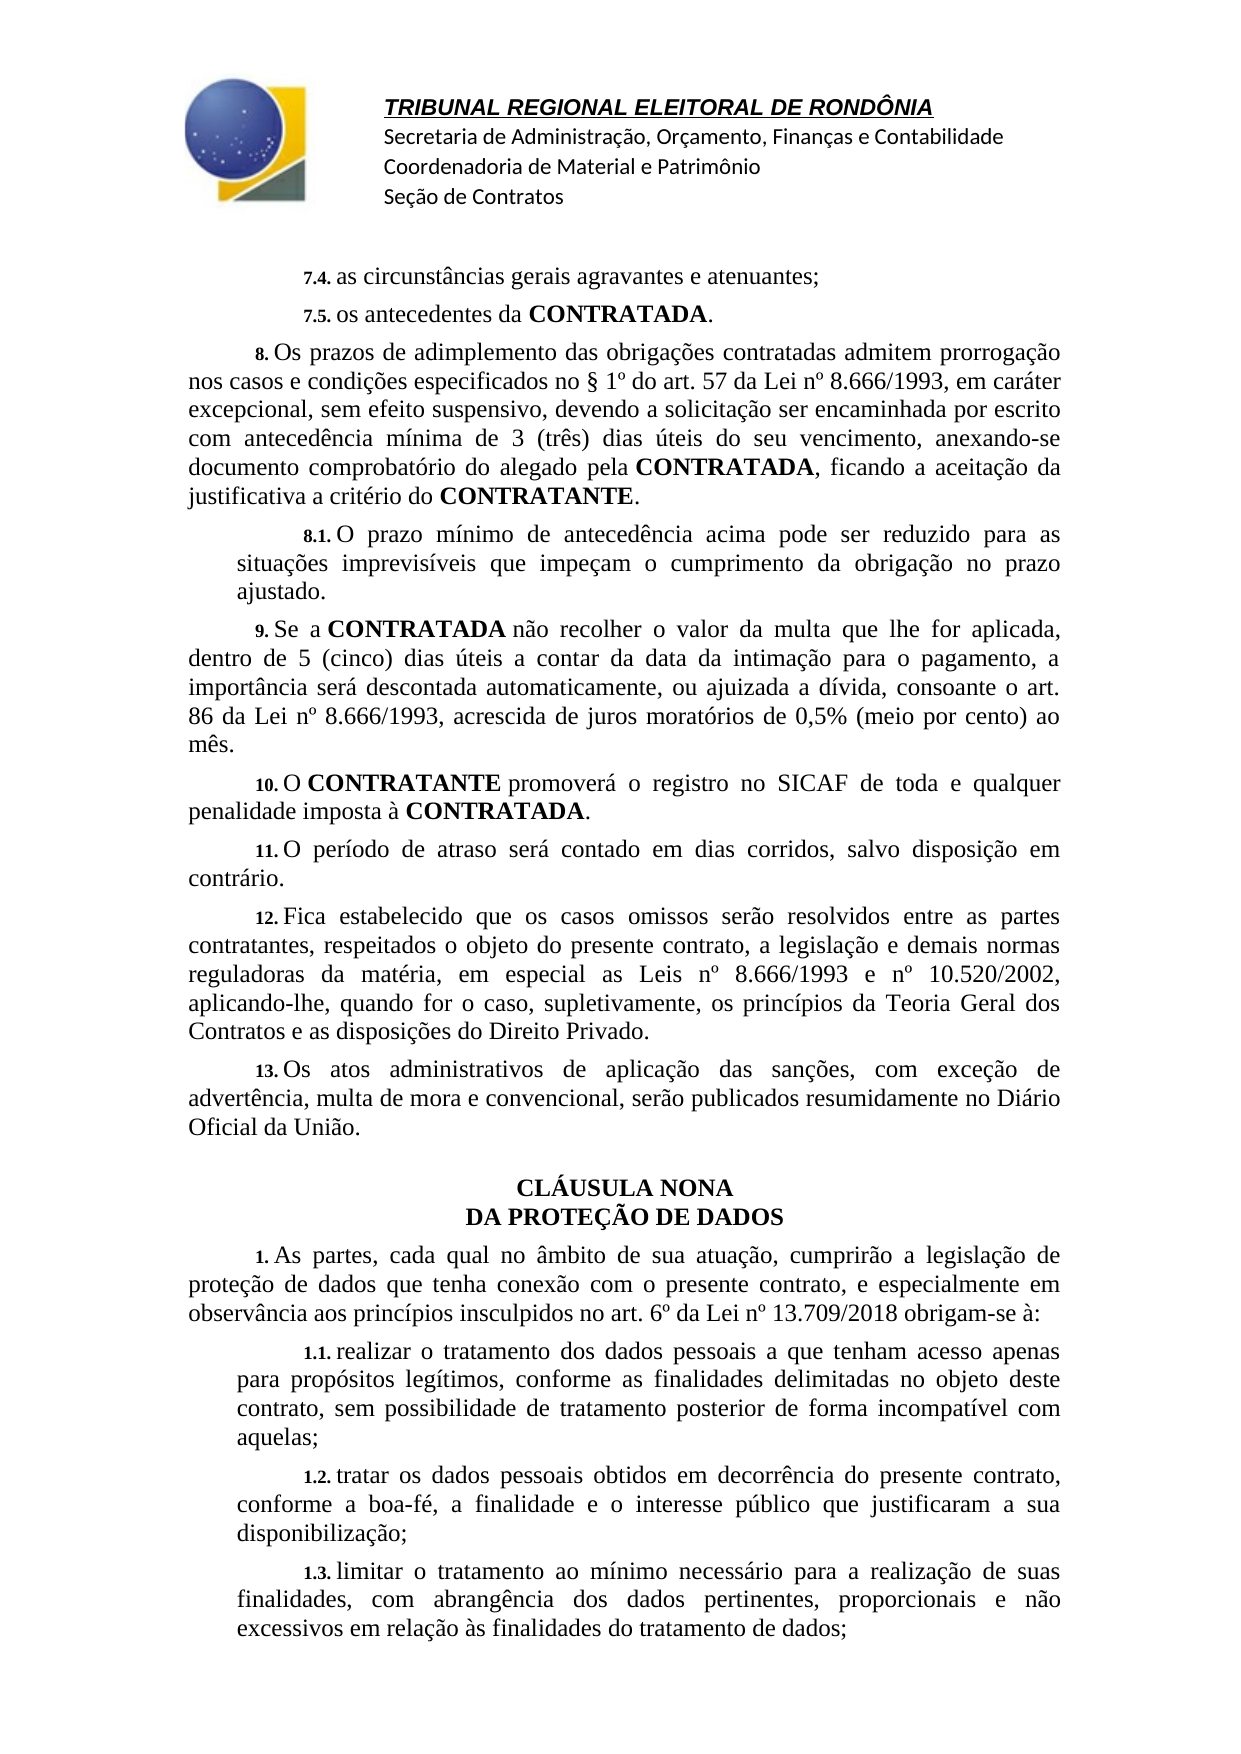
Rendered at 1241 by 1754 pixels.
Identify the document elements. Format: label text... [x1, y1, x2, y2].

text 13. Os atos administrativos de aplicação das sanções, com exceção de advertência, multa de mora e convencional, serão publicados resumidamente no Diário Oficial da União. [188, 1054, 1061, 1141]
text 7.5. os antecedentes da CONTRATADA. [303, 299, 1061, 328]
text 7.4. as circunstâncias gerais agravantes e atenuantes; [303, 261, 1061, 289]
text 1.1. realizar o tratamento dos dados pessoais a que tenham acesso apenas para propósitos legítimos, conforme as finalidades delimitadas no objeto deste contrato, sem possibilidade de tratamento posterior de forma incompatível com aquelas; [237, 1336, 1061, 1451]
text DA PROTEÇÃO DE DADOS [188, 1202, 1061, 1231]
text 1.3. limitar o tratamento ao mínimo necessário para a realização de suas finalidades, com abrangência dos dados pertinentes, proporcionais e não excessivos em relação às finalidades do tratamento de dados; [237, 1556, 1061, 1642]
text 8. Os prazos de adimplemento das obrigações contratadas admitem prorrogação nos casos e condições especificados no § 1º do art. 57 da Lei nº 8.666/1993, em caráter excepcional, sem efeito suspensivo, devendo a solicitação ser encaminhada por escrito com antecedência mínima de 3 (três) dias úteis do seu vencimento, anexando-se documento comprobatório do alegado pela CONTRATADA, ficando a aceitação da justificativa a critério do CONTRATANTE. [188, 337, 1061, 509]
text 10. O CONTRATANTE promoverá o registro no SICAF de toda e qualquer penalidade imposta à CONTRATADA. [188, 768, 1061, 825]
text 8.1. O prazo mínimo de antecedência acima pode ser reduzido para as situações imprevisíveis que impeçam o cumprimento da obrigação no prazo ajustado. [237, 519, 1061, 605]
text 9. Se a CONTRATADA não recolher o valor da multa que lhe for aplicada, dentro de 5 (cinco) dias úteis a contar da data da intimação para o pagamento, a importância será descontada automaticamente, ou ajuizada a dívida, consoante o art. 86 da Lei nº 8.666/1993, acrescida de juros moratórios de 0,5% (meio por cento) ao mês. [188, 614, 1061, 758]
text 1. As partes, cada qual no âmbito de sua atuação, cumprirão a legislação de proteção de dados que tenha conexão com o presente contrato, e especialmente em observância aos princípios insculpidos no art. 6º da Lei nº 13.709/2018 obrigam-se à: [188, 1240, 1061, 1326]
text 1.2. tratar os dados pessoais obtidos em decorrência do presente contrato, conforme a boa-fé, a finalidade e o interesse público que justificaram a sua disponibilização; [237, 1460, 1061, 1546]
text 12. Fica estabelecido que os casos omissos serão resolvidos entre as partes contratantes, respeitados o objeto do presente contrato, a legislação e demais normas reguladoras da matéria, em especial as Leis nº 8.666/1993 e nº 10.520/2002, aplicando-lhe, quando for o caso, supletivamente, os princípios da Teoria Geral dos Contratos e as disposições do Direito Privado. [188, 901, 1061, 1045]
text 11. O período de atraso será contado em dias corridos, salvo disposição em contrário. [188, 834, 1061, 892]
text CLÁUSULA NONA [188, 1173, 1061, 1202]
